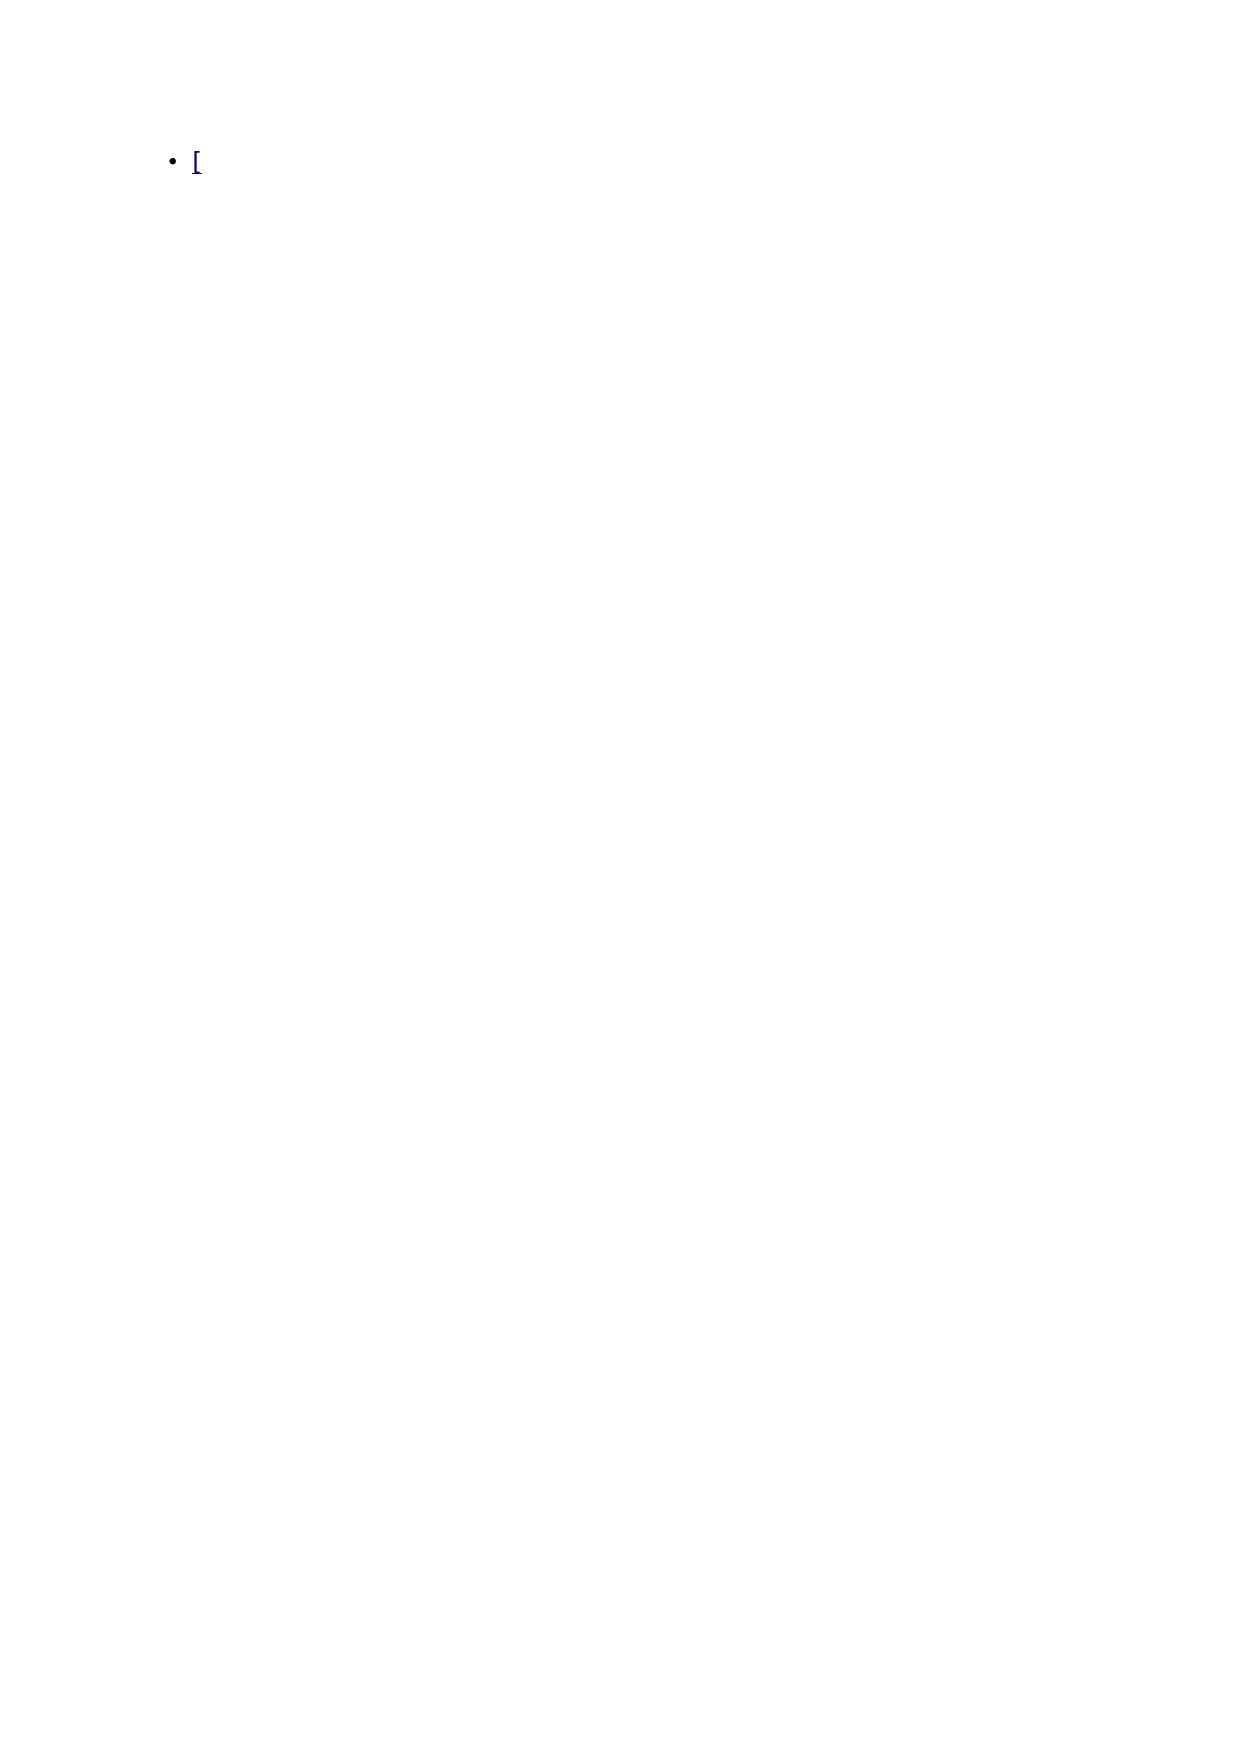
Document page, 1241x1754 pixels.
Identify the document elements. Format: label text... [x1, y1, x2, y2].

list [ [177, 148, 1122, 177]
